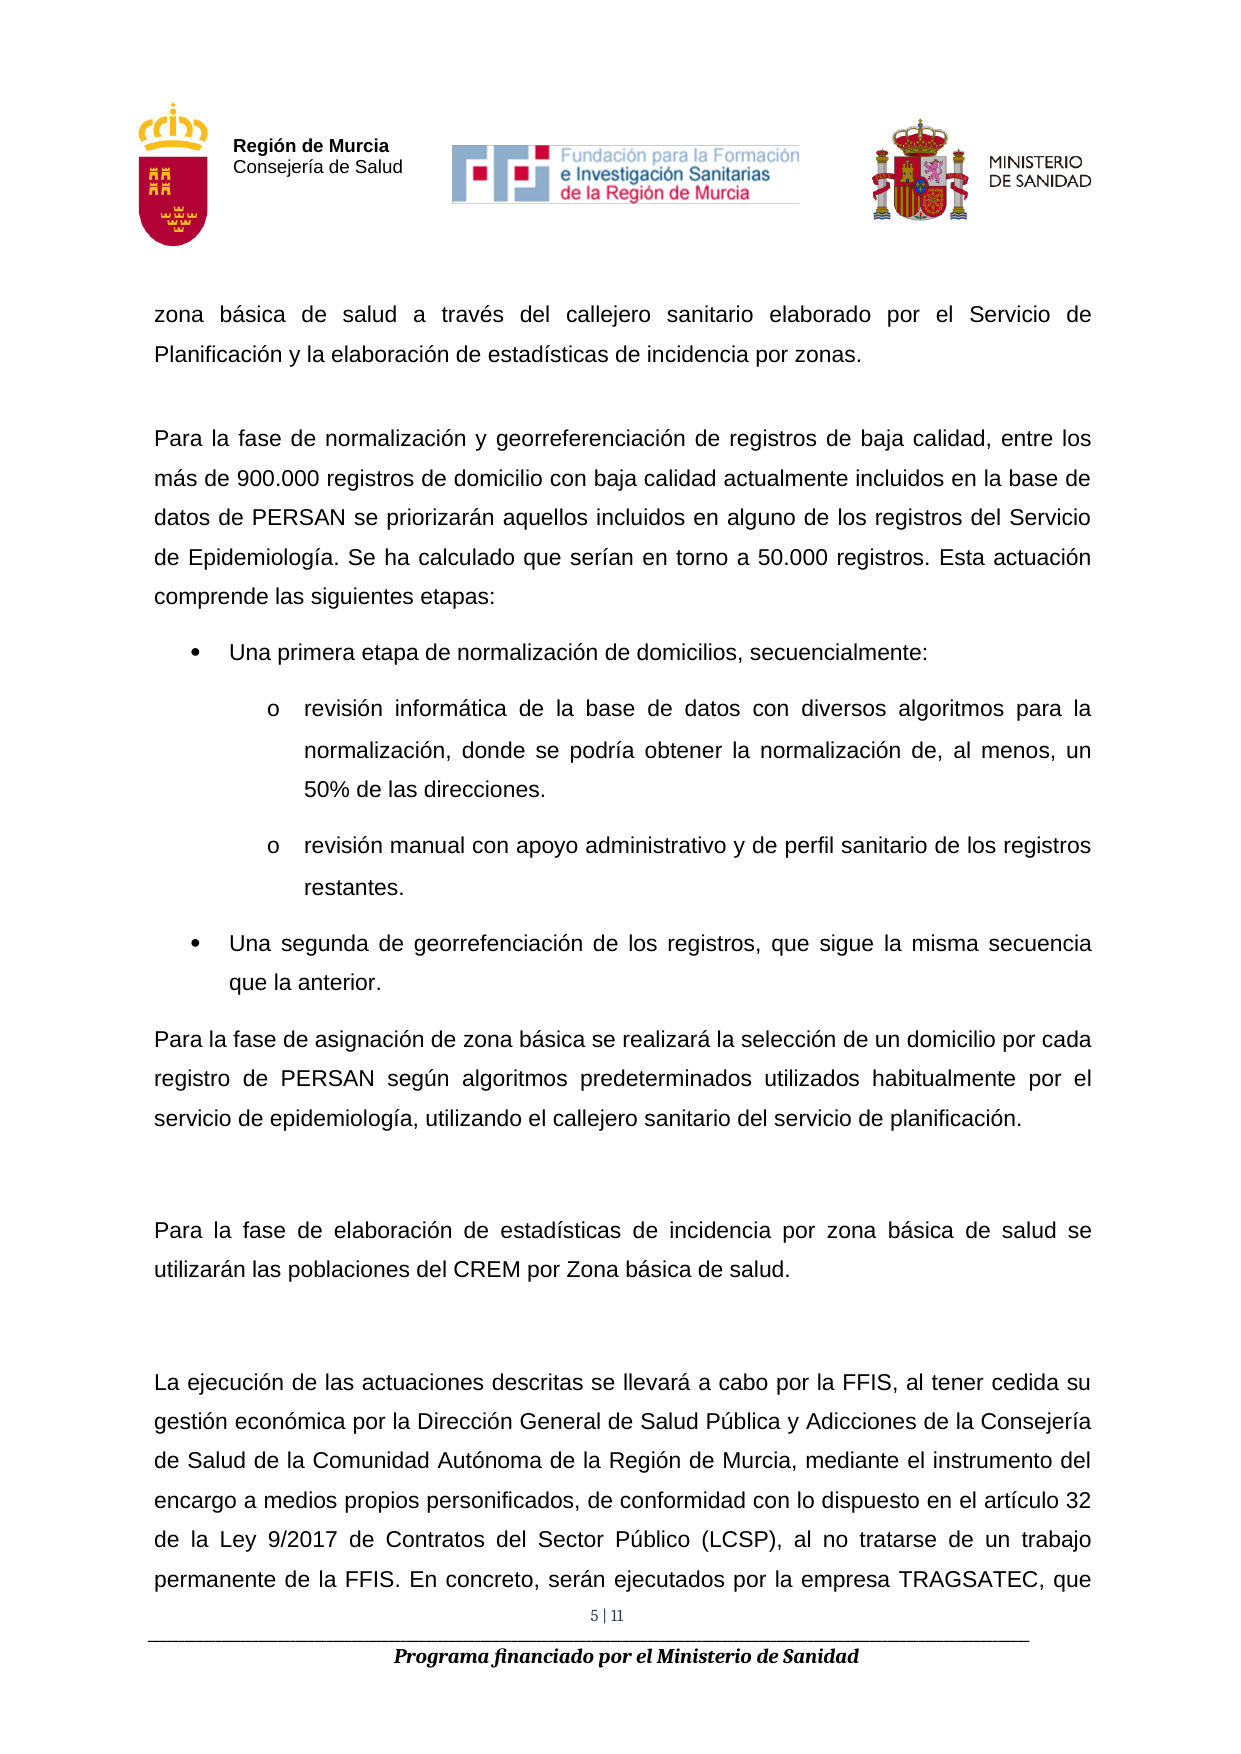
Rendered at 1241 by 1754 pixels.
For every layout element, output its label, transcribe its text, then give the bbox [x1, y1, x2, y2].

text La ejecución de las actuaciones descritas se llevará a cabo por la FFIS, al tener cedida su gestión económica por la Dirección General de Salud Pública y Adicciones de la Consejería de Salud de la Comunidad Autónoma de la Región de Murcia, mediante el instrumento del encargo a medios propios personificados, de conformidad con lo dispuesto en el artículo 32 de la Ley 9/2017 de Contratos del Sector Público (LCSP), al no tratarse de un trabajo permanente de la FFIS. En concreto, serán ejecutados por la empresa TRAGSATEC, que [154, 1368, 1092, 1592]
text Para la fase de normalización y georreferenciación de registros de baja calidad, entre los más de 900.000 registros de domicilio con baja calidad actualmente incluidos en la base de datos de PERSAN se priorizarán aquellos incluidos en alguno de los registros del Servicio de Epidemiología. Se ha calculado que serían en torno a 50.000 registros. Esta actuación comprende las siguientes etapas: [154, 425, 1092, 609]
list Una segunda de georrefenciación de los registros, que sigue la misma secuencia que la anterior. [191, 930, 1092, 996]
list Una primera etapa de normalización de domicilios, secuencialmente: [191, 639, 1092, 665]
text Para la fase de elaboración de estadísticas de incidencia por zona básica de salud se utilizarán las poblaciones del CREM por Zona básica de salud. [154, 1217, 1092, 1283]
text Para la fase de asignación de zona básica se realizará la selección de un domicilio por cada registro de PERSAN según algoritmos predeterminados utilizados habitualmente por el servicio de epidemiología, utilizando el callejero sanitario del servicio de planificación. [154, 1026, 1092, 1131]
list revisión manual con apoyo administrativo y de perfil sanitario de los registros restantes. [266, 832, 1092, 900]
list revisión informática de la base de datos con diversos algoritmos para la normalización, donde se podría obtener la normalización de, al menos, un 50% de las direcciones. [266, 695, 1092, 802]
text zona básica de salud a través del callejero sanitario elaborado por el Servicio de Planificación y la elaboración de estadísticas de incidencia por zonas. [154, 301, 1092, 367]
